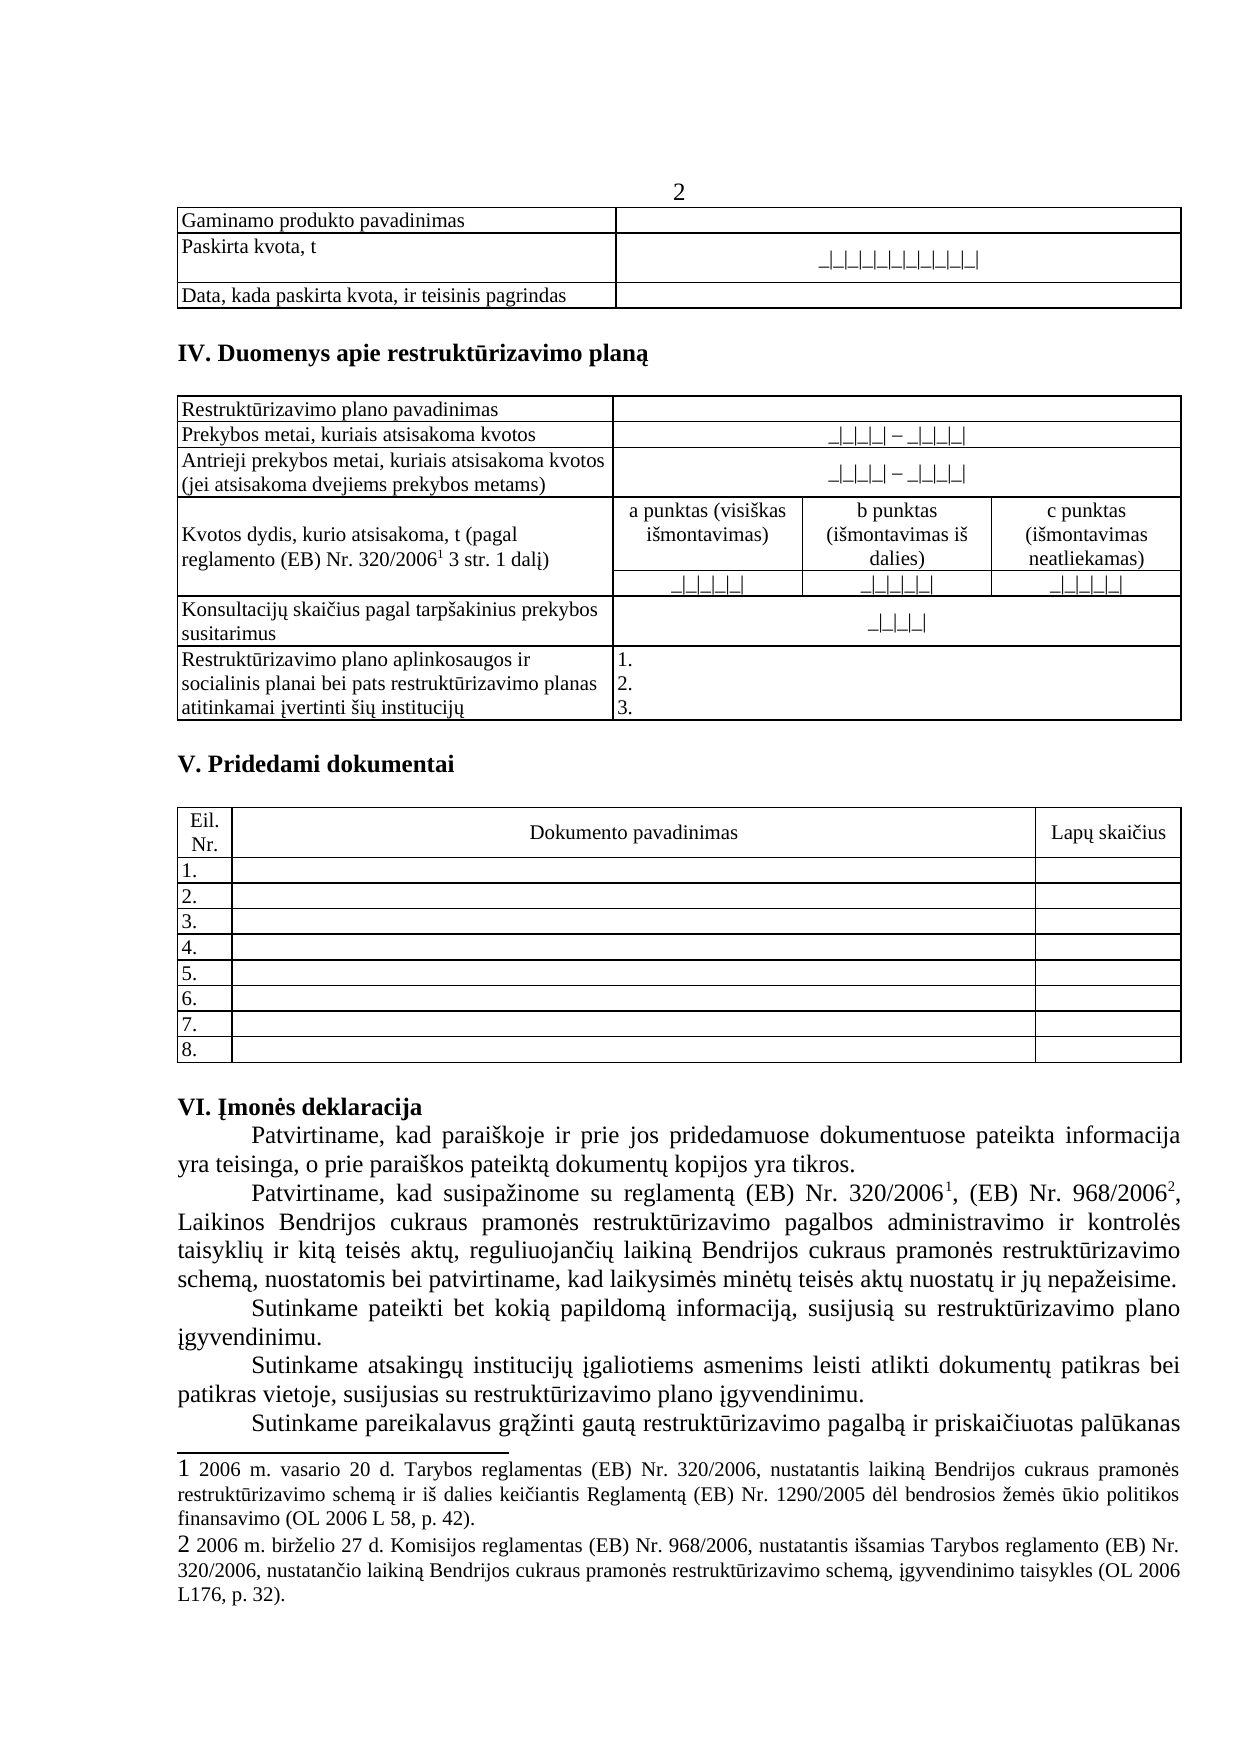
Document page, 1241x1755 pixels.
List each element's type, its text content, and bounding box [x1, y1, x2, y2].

text V. Pridedami dokumentai [177, 749, 1181, 778]
table_cell a punktas (visiškas išmontavimas) [614, 498, 802, 570]
text 2006 m. vasario 20 d. Tarybos reglamentas (EB) Nr. 320/2006, nustatantis laikiną Bendrijos cukraus pramonės restruktūrizavimo schemą ir iš dalies keičiantis Reglamentą (EB) Nr. 1290/2005 dėl bendrosios žemės ūkio politikos finansavimo (OL 2006 L 58, p. 42). [177, 1453, 1181, 1529]
table_cell [1031, 1037, 1035, 1061]
table_cell [1031, 961, 1035, 984]
text Sutinkame atsakingų institucijų įgaliotiems asmenims leisti atlikti dokumentų patikras bei patikras vietoje, susijusias su restruktūrizavimo plano įgyvendinimu. [177, 1350, 1181, 1408]
table_cell Paskirta kvota, t [178, 234, 615, 282]
text VI. Įmonės deklaracija [177, 1092, 1181, 1120]
table_cell [1031, 858, 1035, 882]
table_cell [1031, 1012, 1035, 1036]
table_cell _|_|_|_| [614, 597, 1180, 645]
table_cell Kvotos dydis, kurio atsisakoma, t (pagal reglamento (EB) Nr. 320/20061 3 str. 1 dalį) [178, 498, 612, 595]
text Sutinkame pareikalavus grąžinti gautą restruktūrizavimo pagalbą ir priskaičiuotas palūkanas [177, 1408, 1181, 1437]
table_header Lapų skaičius [1036, 808, 1180, 856]
table_cell [1031, 986, 1035, 1010]
table_cell [1031, 884, 1035, 908]
table_cell _|_|_|_| – _|_|_|_| [614, 448, 1180, 496]
text IV. Duomenys apie restruktūrizavimo planą [177, 338, 1181, 366]
text Patvirtiname, kad paraiškoje ir prie jos pridedamuose dokumentuose pateikta informacija yra teisinga, o prie paraiškos pateiktą dokumentų kopijos yra tikros. [177, 1120, 1181, 1178]
table_cell _|_|_|_|_|_|_|_|_|_|_| [617, 234, 1180, 282]
text Sutinkame pateikti bet kokią papildomą informaciją, susijusią su restruktūrizavimo plano įgyvendinimu. [177, 1293, 1181, 1350]
table_cell [1031, 935, 1035, 959]
text 2006 m. birželio 27 d. Komisijos reglamentas (EB) Nr. 968/2006, nustatantis išsamias Tarybos reglamento (EB) Nr. 320/2006, nustatančio laikiną Bendrijos cukraus pramonės restruktūrizavimo schemą, įgyvendinimo taisykles (OL 2006 L176, p. 32). [177, 1529, 1181, 1606]
text Patvirtiname, kad susipažinome su reglamentą (EB) Nr. 320/2006, (EB) Nr. 968/2006, Laikinos Bendrijos cukraus pramonės restruktūrizavimo pagalbos administravimo ir kontrolės taisyklių ir kitą teisės aktų, reguliuojančių laikiną Bendrijos cukraus pramonės restruktūrizavimo schemą, nuostatomis bei patvirtiname, kad laikysimės minėtų teisės aktų nuostatų ir jų nepažeisime. [177, 1178, 1181, 1293]
table_cell [1031, 909, 1035, 933]
table_header Dokumento pavadinimas [233, 808, 1035, 856]
